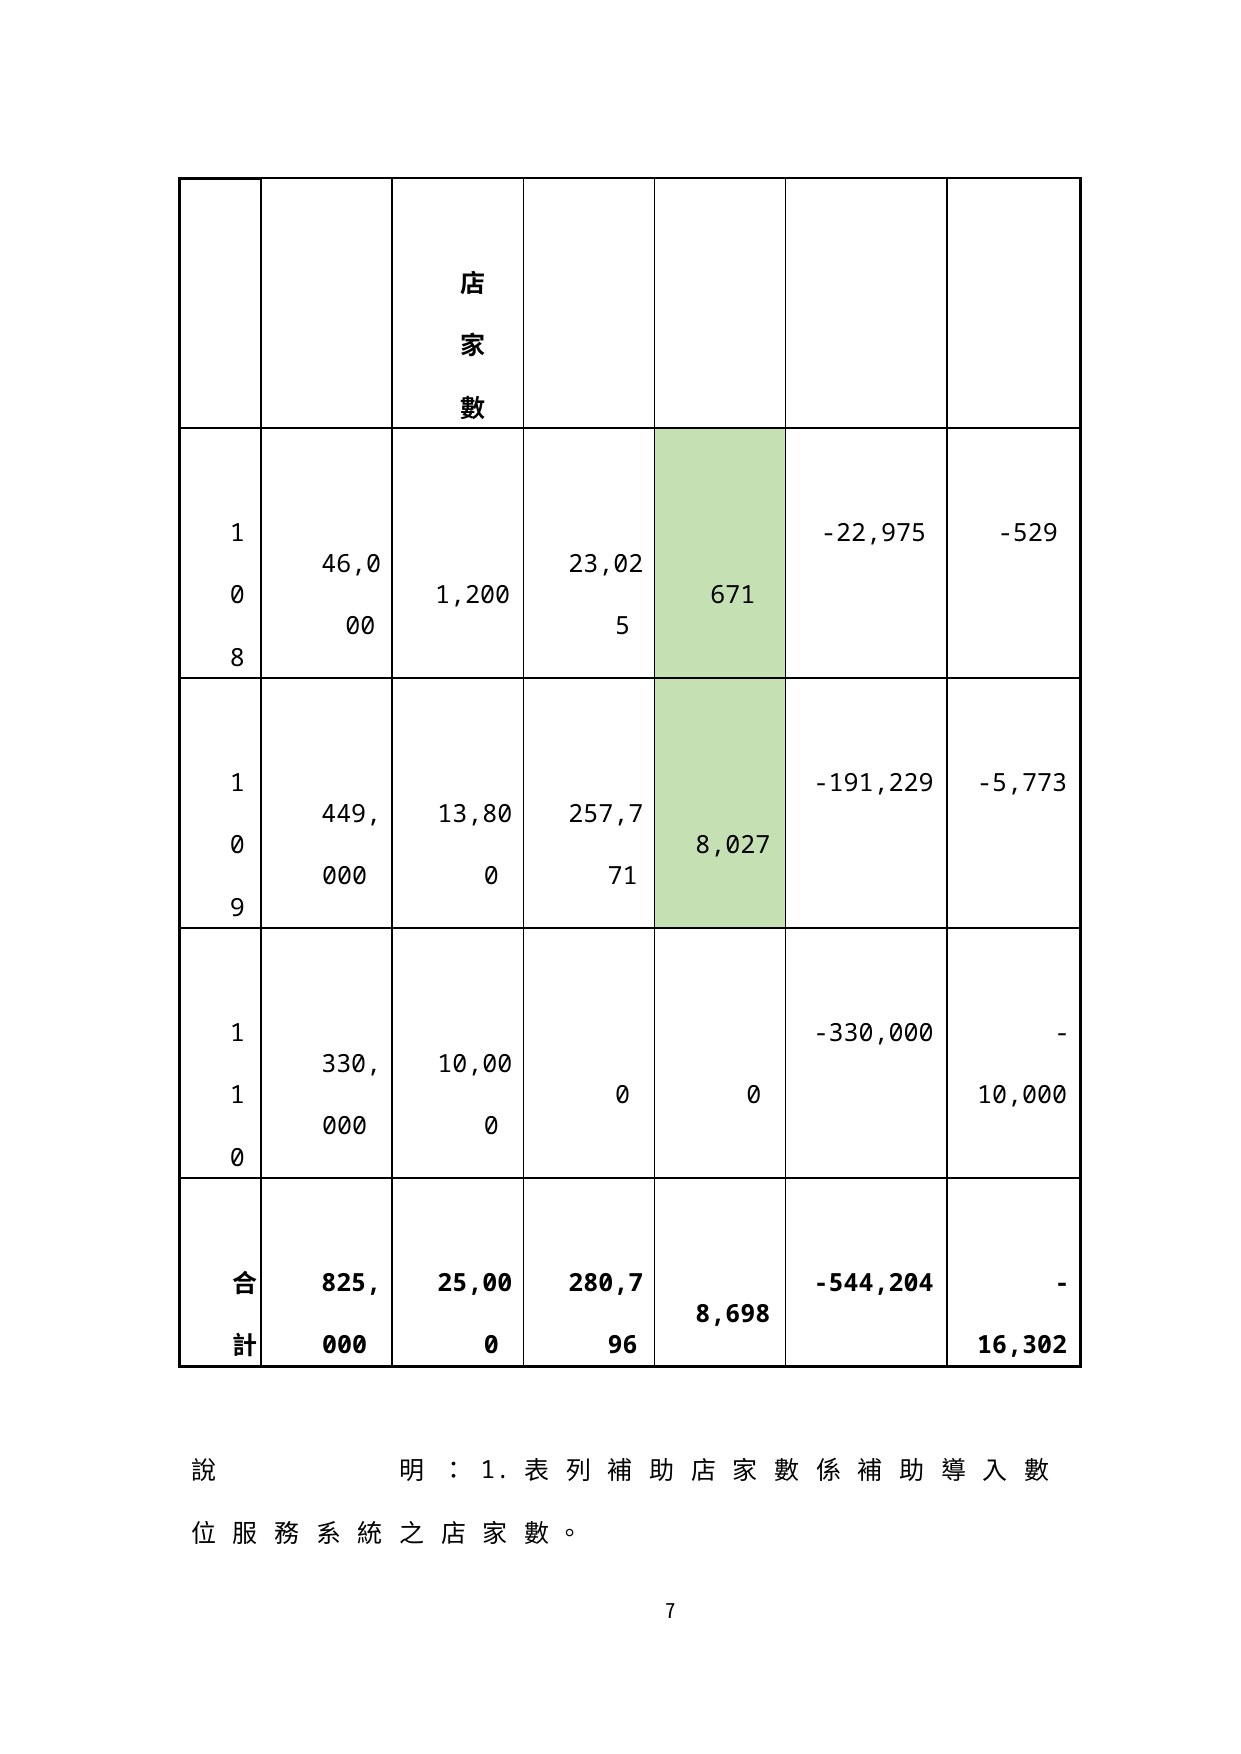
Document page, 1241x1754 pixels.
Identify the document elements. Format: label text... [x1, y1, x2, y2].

table_cell -22,975 [786, 429, 946, 677]
table_cell 8,698 [655, 1179, 785, 1365]
table_cell [786, 179, 946, 427]
table_cell 280,796 [524, 1179, 654, 1365]
table_cell 合計 [181, 1179, 260, 1365]
table_cell 46,000 [262, 429, 391, 677]
table_cell 25,000 [393, 1179, 523, 1365]
table_cell 108 [181, 429, 260, 677]
table_cell -191,229 [786, 679, 946, 927]
table_cell 10,000 [393, 929, 523, 1177]
table_cell 109 [181, 679, 260, 927]
table_cell 23,025 [524, 429, 654, 677]
table_cell -529 [948, 429, 1079, 677]
table_cell 330,000 [262, 929, 391, 1177]
table_cell -330,000 [786, 929, 946, 1177]
table_cell [524, 179, 654, 427]
table_cell [948, 179, 1079, 427]
table_cell -544,204 [786, 1179, 946, 1365]
table_cell -16,302 [948, 1179, 1079, 1365]
table_cell 257,771 [524, 679, 654, 927]
table_cell 671 [655, 429, 785, 677]
table_cell 825,000 [262, 1179, 391, 1365]
table_cell 8,027 [655, 679, 785, 927]
table_cell -10,000 [948, 929, 1079, 1177]
table_cell 13,800 [393, 679, 523, 927]
table_cell [655, 179, 785, 427]
table_cell -5,773 [948, 679, 1079, 927]
table_cell 449,000 [262, 679, 391, 927]
table_cell 110 [181, 929, 260, 1177]
table_header [181, 180, 260, 427]
table_cell 0 [524, 929, 654, 1177]
table_cell 1,200 [393, 429, 523, 677]
table_cell 0 [655, 929, 785, 1177]
text 說 明：1.表列補助店家數係補助導入數位服務系統之店家數。 [183, 1427, 1058, 1552]
table_cell 店家數 [393, 179, 523, 427]
table_cell [262, 179, 391, 427]
